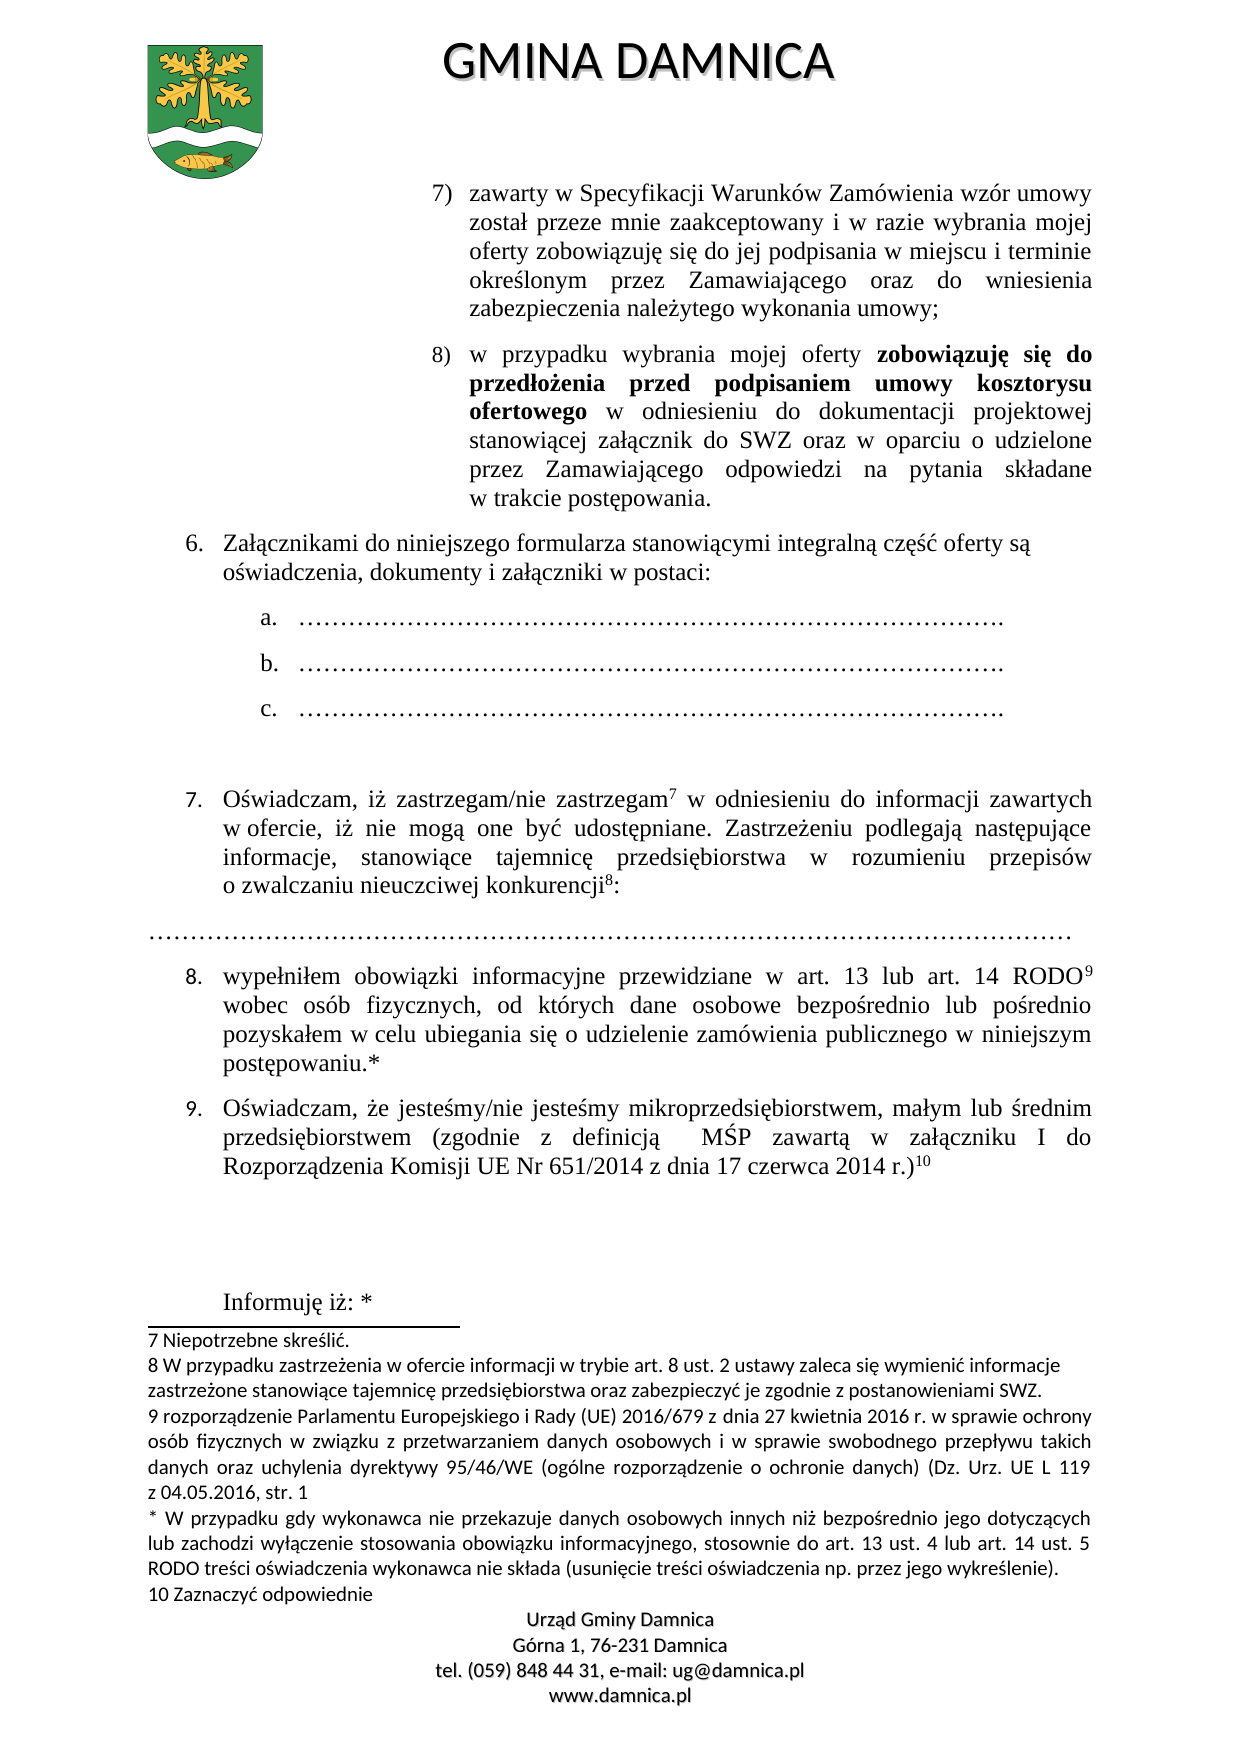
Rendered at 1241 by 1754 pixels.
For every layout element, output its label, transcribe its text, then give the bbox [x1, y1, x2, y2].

list wypełniłem obowiązki informacyjne przewidziane w art. 13 lub art. 14 RODO wobec osób fizycznych, od których dane osobowe bezpośrednio lub pośrednio pozyskałem w celu ubiegania się o udzielenie zamówienia publicznego w niniejszym postępowaniu.* [185, 961, 1093, 1077]
list zawarty w Specyfikacji Warunków Zamówienia wzór umowy został przeze mnie zaakceptowany i w razie wybrania mojej oferty zobowiązuję się do jej podpisania w miejscu i terminie określonym przez Zamawiającego oraz do wniesienia zabezpieczenia należytego wykonania umowy; [432, 178, 1093, 322]
list Oświadczam, że jesteśmy/nie jesteśmy mikroprzedsiębiorstwem, małym lub średnim przedsiębiorstwem (zgodnie z definicją MŚP zawartą w załączniku I do Rozporządzenia Komisji UE Nr 651/2014 z dnia 17 czerwca 2014 r.) [185, 1093, 1093, 1180]
list * W przypadku gdy wykonawca nie przekazuje danych osobowych innych niż bezpośrednio jego dotyczących lub zachodzi wyłączenie stosowania obowiązku informacyjnego, stosownie do art. 13 ust. 4 lub art. 14 ust. 5 RODO treści oświadczenia wykonawca nie składa (usunięcie treści oświadczenia np. przez jego wykreślenie). [148, 1505, 1093, 1581]
list …………………………………………………………………………. [260, 602, 1093, 631]
list w przypadku wybrania mojej oferty zobowiązuję się do przedłożenia przed podpisaniem umowy kosztorysu ofertowego w odniesieniu do dokumentacji projektowej stanowiącej załącznik do SWZ oraz w oparciu o udzielone przez Zamawiającego odpowiedzi na pytania składane w trakcie postępowania. [432, 339, 1093, 511]
list …………………………………………………………………………. [260, 693, 1093, 722]
list W przypadku zastrzeżenia w ofercie informacji w trybie art. 8 ust. 2 ustawy zaleca się wymienić informacje zastrzeżone stanowiące tajemnicę przedsiębiorstwa oraz zabezpieczyć je zgodnie z postanowieniami SWZ. [148, 1352, 1093, 1403]
list Oświadczam, iż zastrzegam/nie zastrzegam w odniesieniu do informacji zawartych w ofercie, iż nie mogą one być udostępniane. Zastrzeżeniu podlegają następujące informacje, stanowiące tajemnicę przedsiębiorstwa w rozumieniu przepisów o zwalczaniu nieuczciwej konkurencji: [185, 784, 1093, 899]
text ………………………………………………………………………………………………… [148, 916, 1093, 945]
list Zaznaczyć odpowiednie [148, 1581, 1093, 1606]
list rozporządzenie Parlamentu Europejskiego i Rady (UE) 2016/679 z dnia 27 kwietnia 2016 r. w sprawie ochrony osób fizycznych w związku z przetwarzaniem danych osobowych i w sprawie swobodnego przepływu takich danych oraz uchylenia dyrektywy 95/46/WE (ogólne rozporządzenie o ochronie danych) (Dz. Urz. UE L 119 z 04.05.2016, str. 1 [148, 1403, 1093, 1505]
list Załącznikami do niniejszego formularza stanowiącymi integralną część oferty są oświadczenia, dokumenty i załączniki w postaci: [185, 528, 1093, 586]
list …………………………………………………………………………. [260, 648, 1093, 676]
list Niepotrzebne skreślić. [148, 1327, 1093, 1352]
list Informuję iż: * [223, 1287, 1093, 1316]
